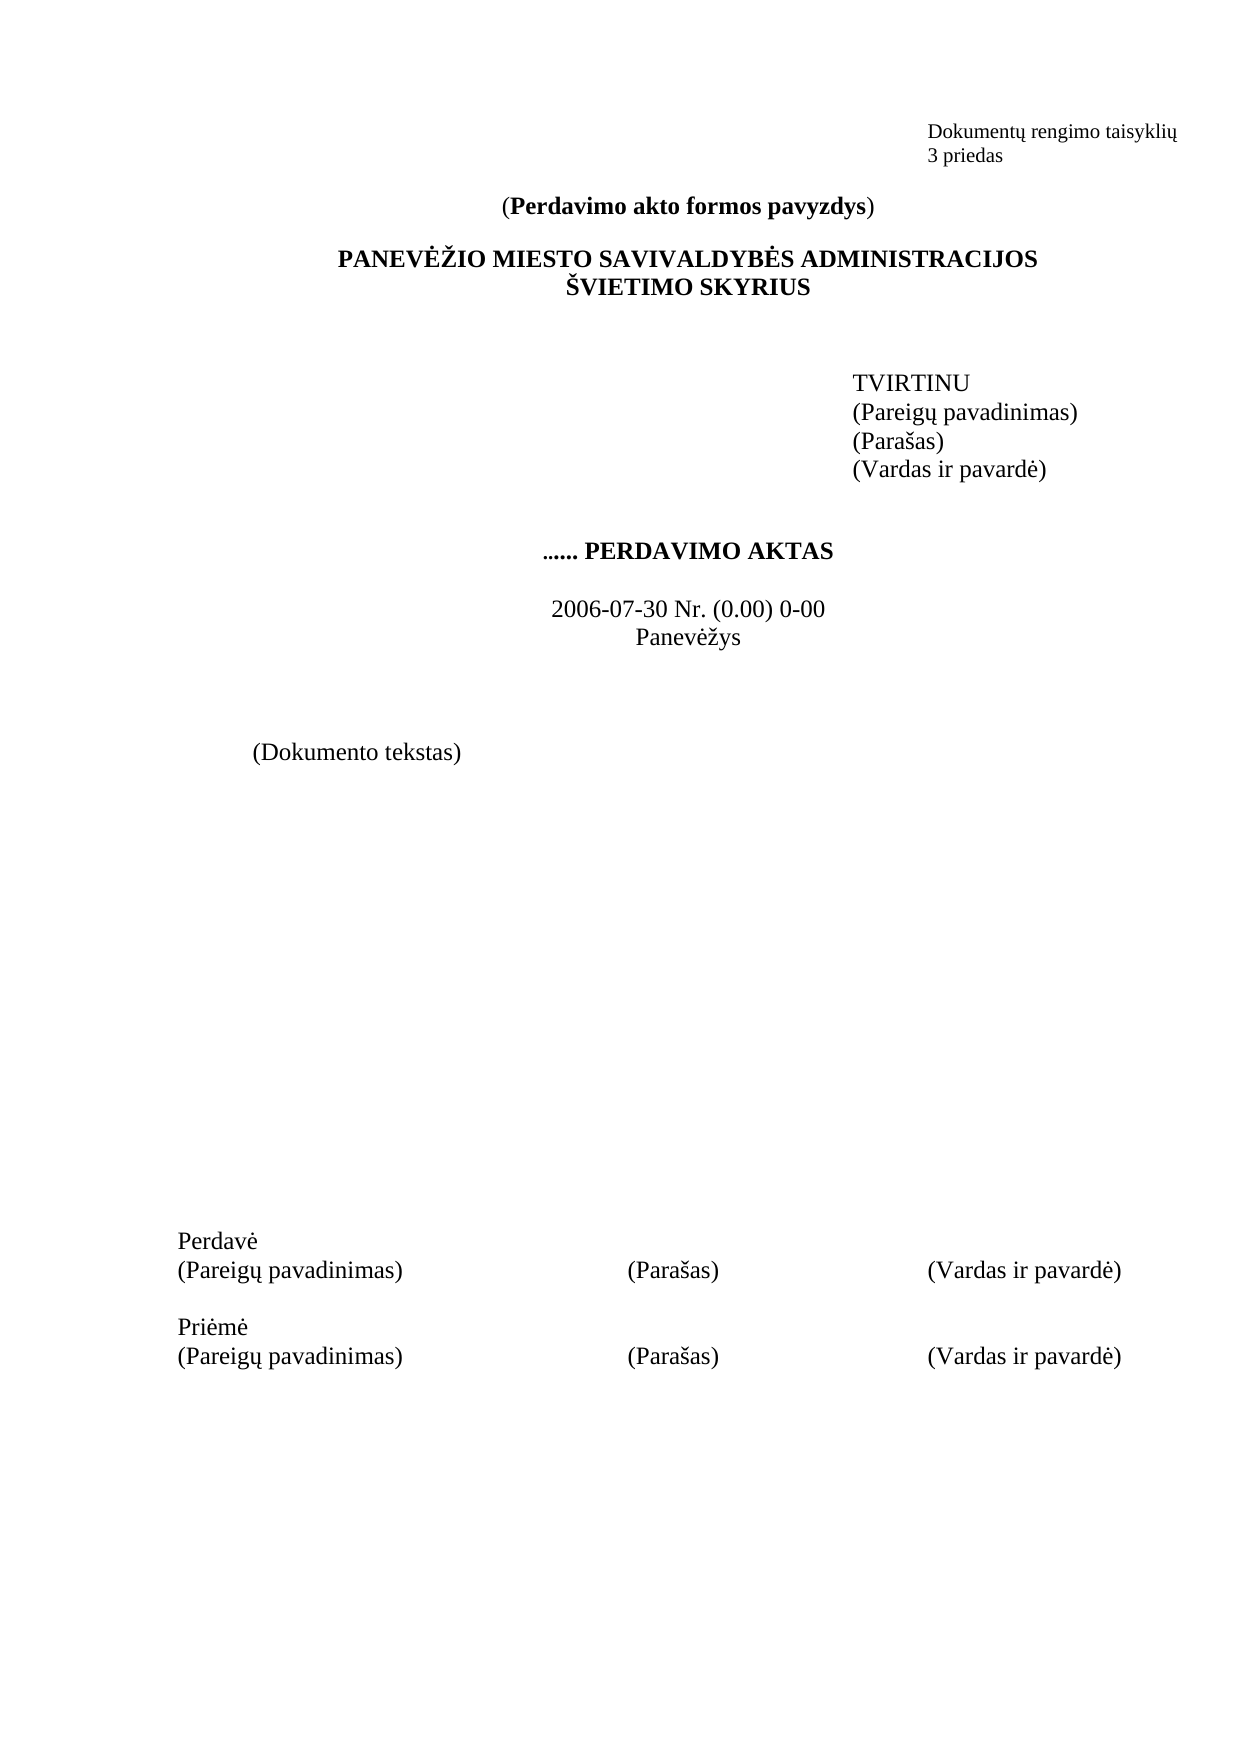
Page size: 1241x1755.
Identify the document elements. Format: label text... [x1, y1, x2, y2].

text (Pareigų pavadinimas) (Parašas) (Vardas ir pavardė) [177, 1255, 1199, 1284]
text 2006-07-30 Nr. (0.00) 0-00 [177, 594, 1199, 622]
text (Perdavimo akto formos pavyzdys) [177, 191, 1199, 220]
text Perdavė [177, 1226, 1199, 1255]
text (Vardas ir pavardė) [852, 454, 1199, 483]
text (Pareigų pavadinimas) (Parašas) (Vardas ir pavardė) [177, 1341, 1199, 1370]
text Dokumentų rengimo taisyklių [927, 119, 1199, 143]
text (Pareigų pavadinimas) [852, 397, 1199, 426]
text Panevėžys [177, 622, 1199, 651]
text PANEVĖŽIO MIESTO SAVIVALDYBĖS ADMINISTRACIJOS [177, 244, 1199, 272]
text ŠVIETIMO SKYRIUS [177, 272, 1199, 301]
text ...... PERDAVIMO AKTAS [177, 536, 1199, 565]
text (Parašas) [852, 426, 1199, 454]
text TVIRTINU [852, 368, 1199, 397]
text Priėmė [177, 1312, 1199, 1341]
text (Dokumento tekstas) [177, 737, 1199, 766]
text 3 priedas [927, 143, 1199, 167]
